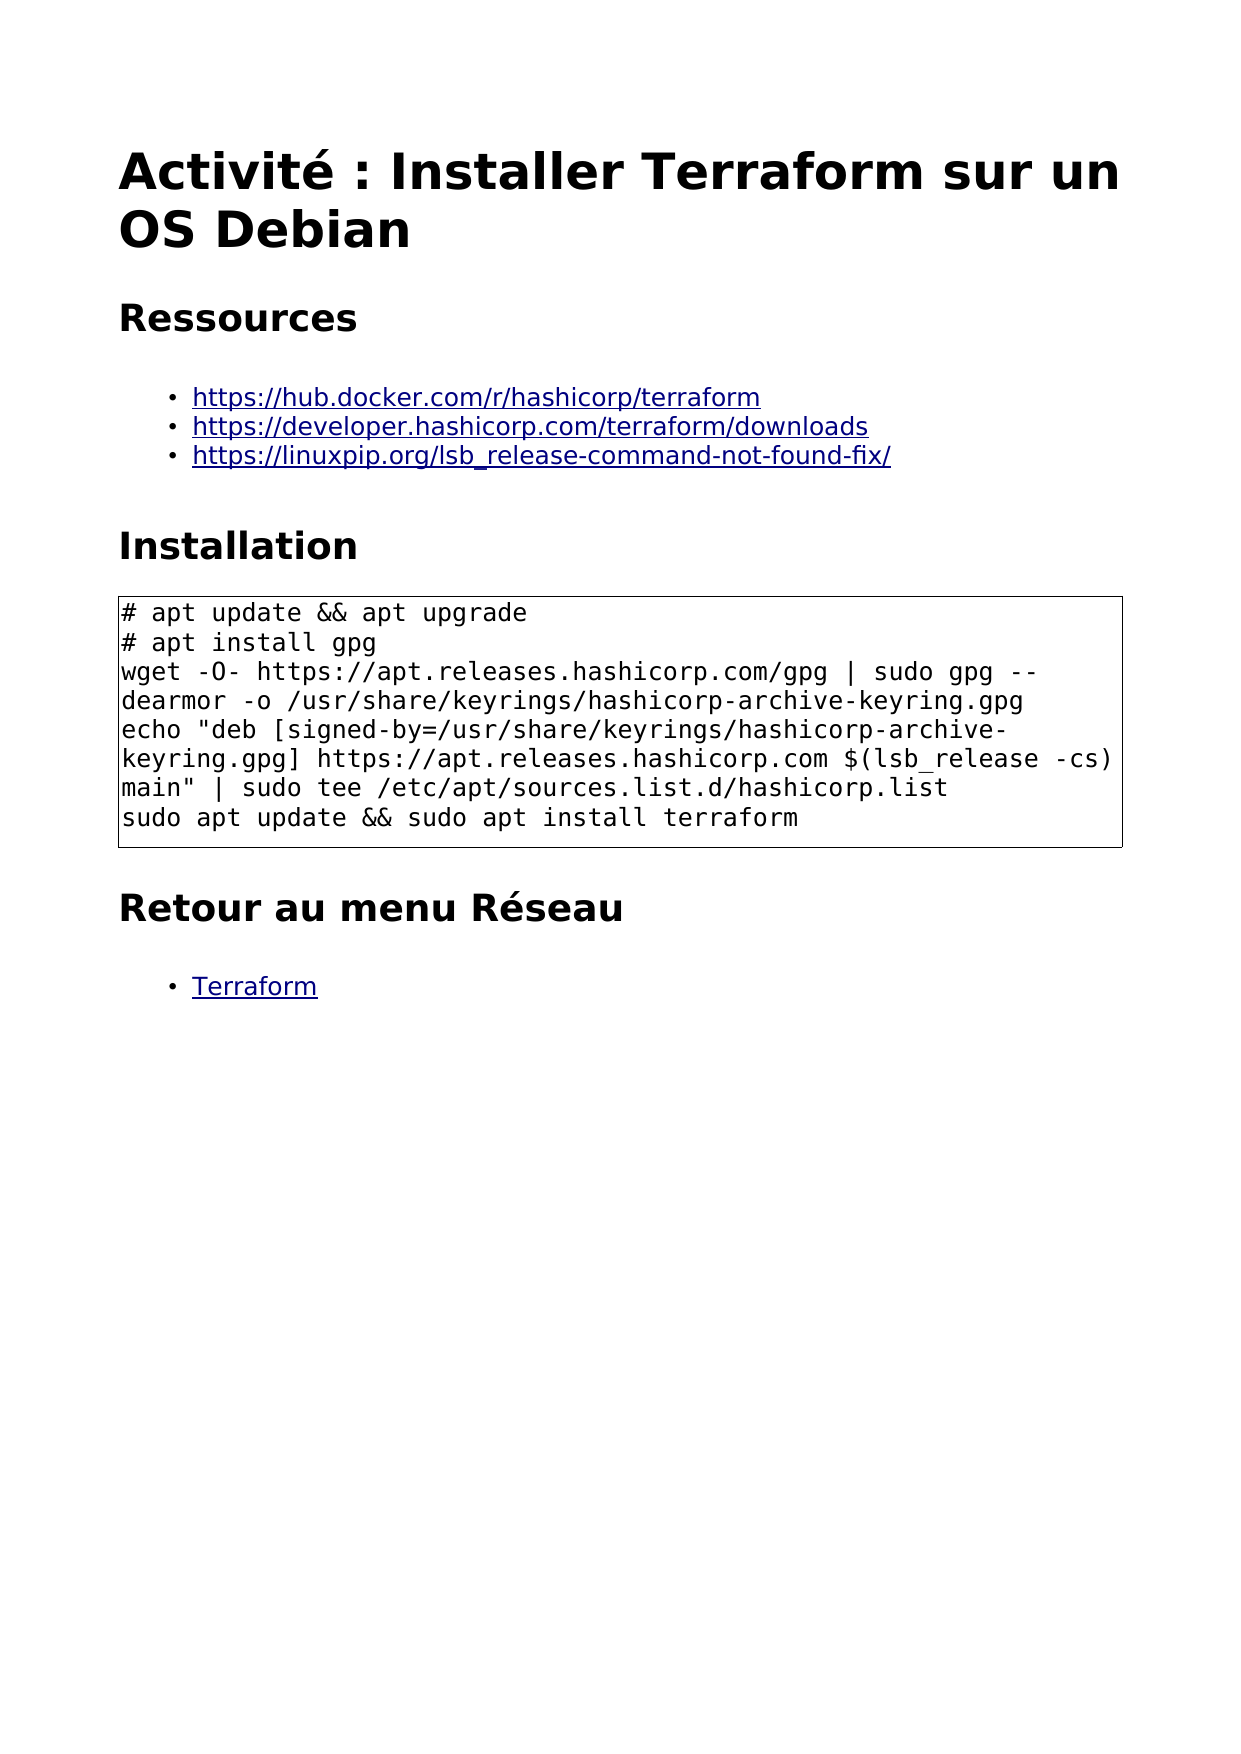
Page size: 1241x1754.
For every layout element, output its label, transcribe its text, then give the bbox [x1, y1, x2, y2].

list Terraform [177, 972, 1122, 1001]
subtitle Installation [118, 525, 1122, 568]
list https://linuxpip.org/lsb_release-command-not-found-fix/ [177, 441, 1122, 470]
subtitle Ressources [118, 297, 1122, 341]
list https://developer.hashicorp.com/terraform/downloads [177, 412, 1122, 441]
subtitle Activité : Installer Terraform sur un OS Debian [118, 143, 1122, 259]
list https://hub.docker.com/r/hashicorp/terraform [177, 383, 1122, 412]
table_header # apt update && apt upgrade # apt install gpg wget -O- https://apt.releases.hashicorp.com/gpg | sudo gpg --dearmor -o /usr/share/keyrings/hashicorp-archive-keyring.gpg echo "deb [signed-by=/usr/share/keyrings/hashicorp-archive-keyring.gpg] https://apt.releases.hashicorp.com $(lsb_release -cs) main" | sudo tee /etc/apt/sources.list.d/hashicorp.list sudo apt update && sudo apt install terraform [119, 597, 1122, 847]
subtitle Retour au menu Réseau [118, 887, 1122, 930]
